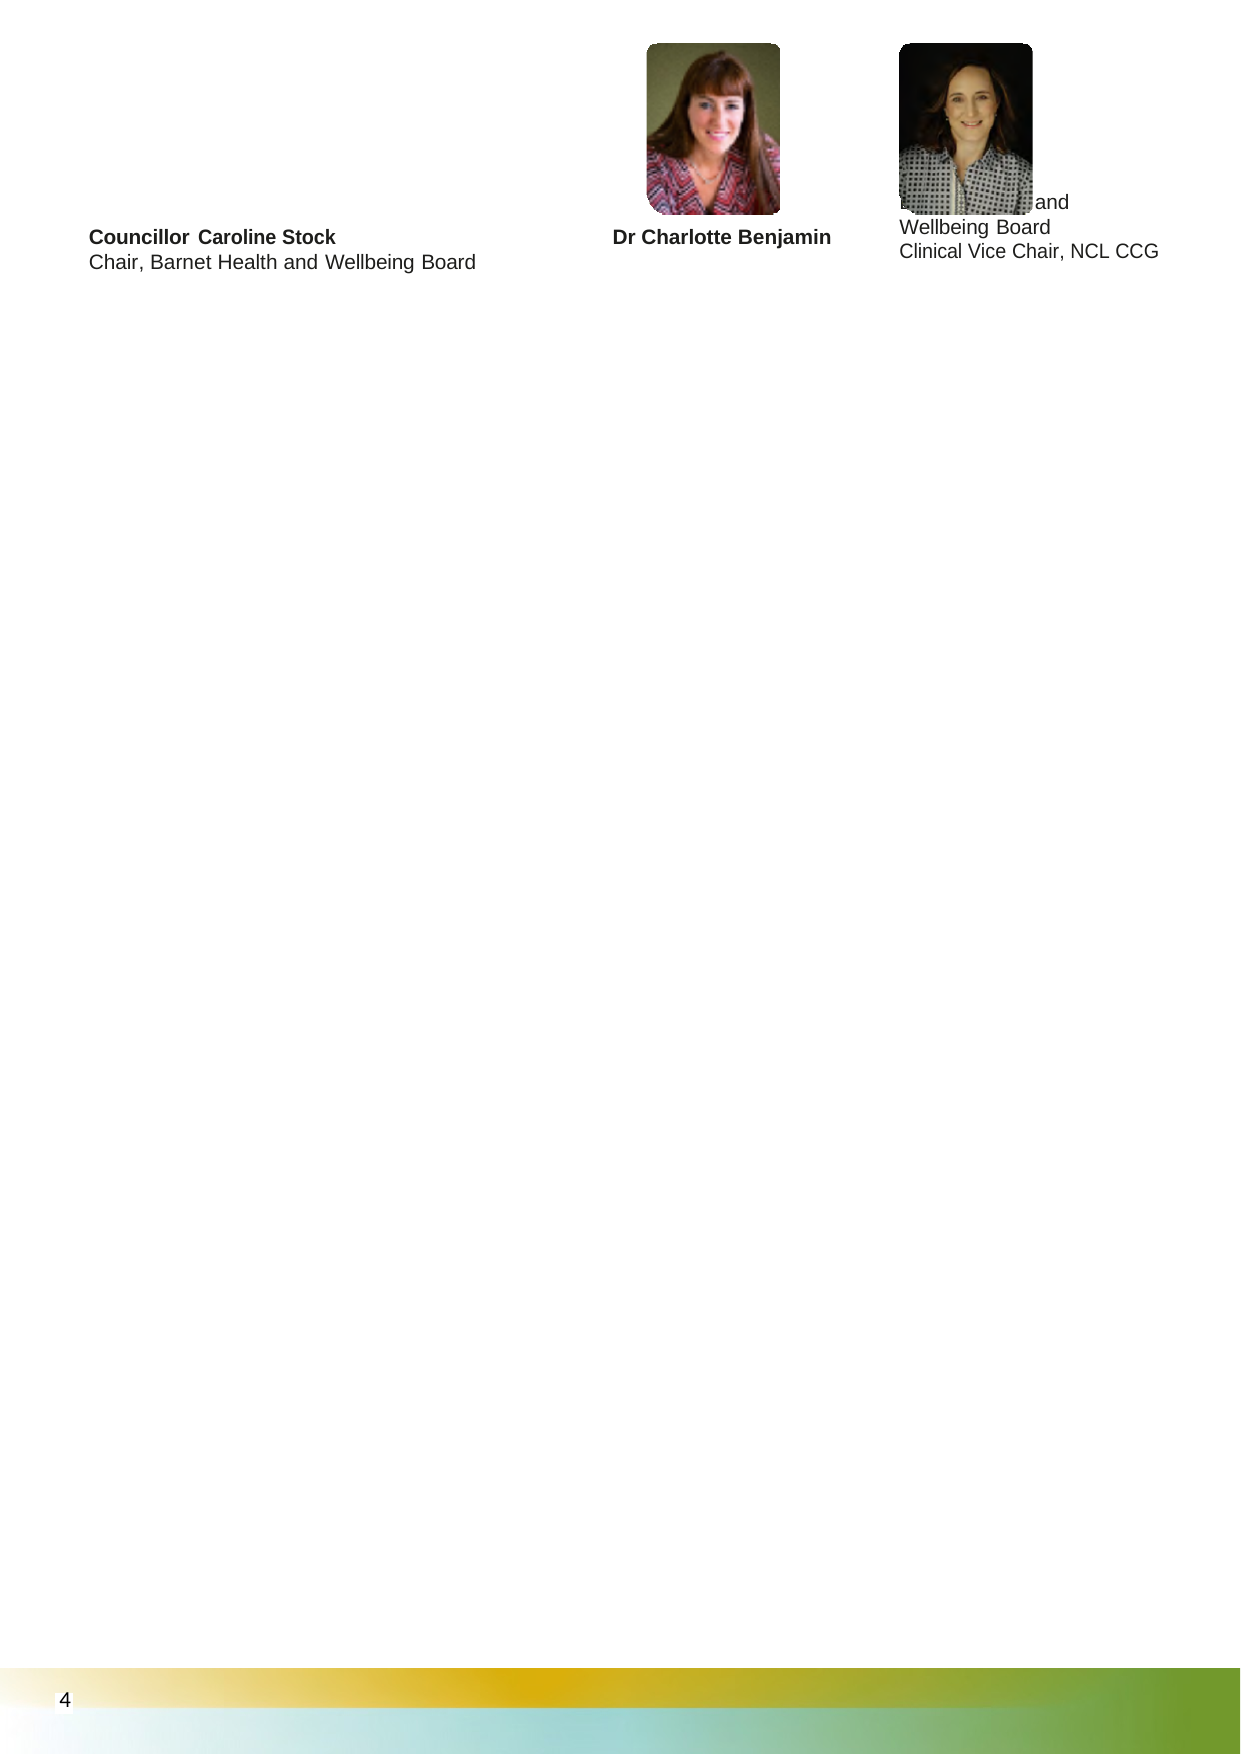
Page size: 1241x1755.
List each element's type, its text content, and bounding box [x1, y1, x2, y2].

text Clinical Vice Chair, NCL CCG [899, 239, 1241, 263]
text Councillor Caroline Stock [88, 225, 490, 249]
text Vice-Chair, [1033, 164, 1241, 188]
text Chair, Barnet Health and Wellbeing Board [88, 250, 546, 274]
text Dr Charlotte Benjamin [612, 225, 841, 249]
text Barnet Health and Wellbeing Board [899, 189, 1071, 238]
